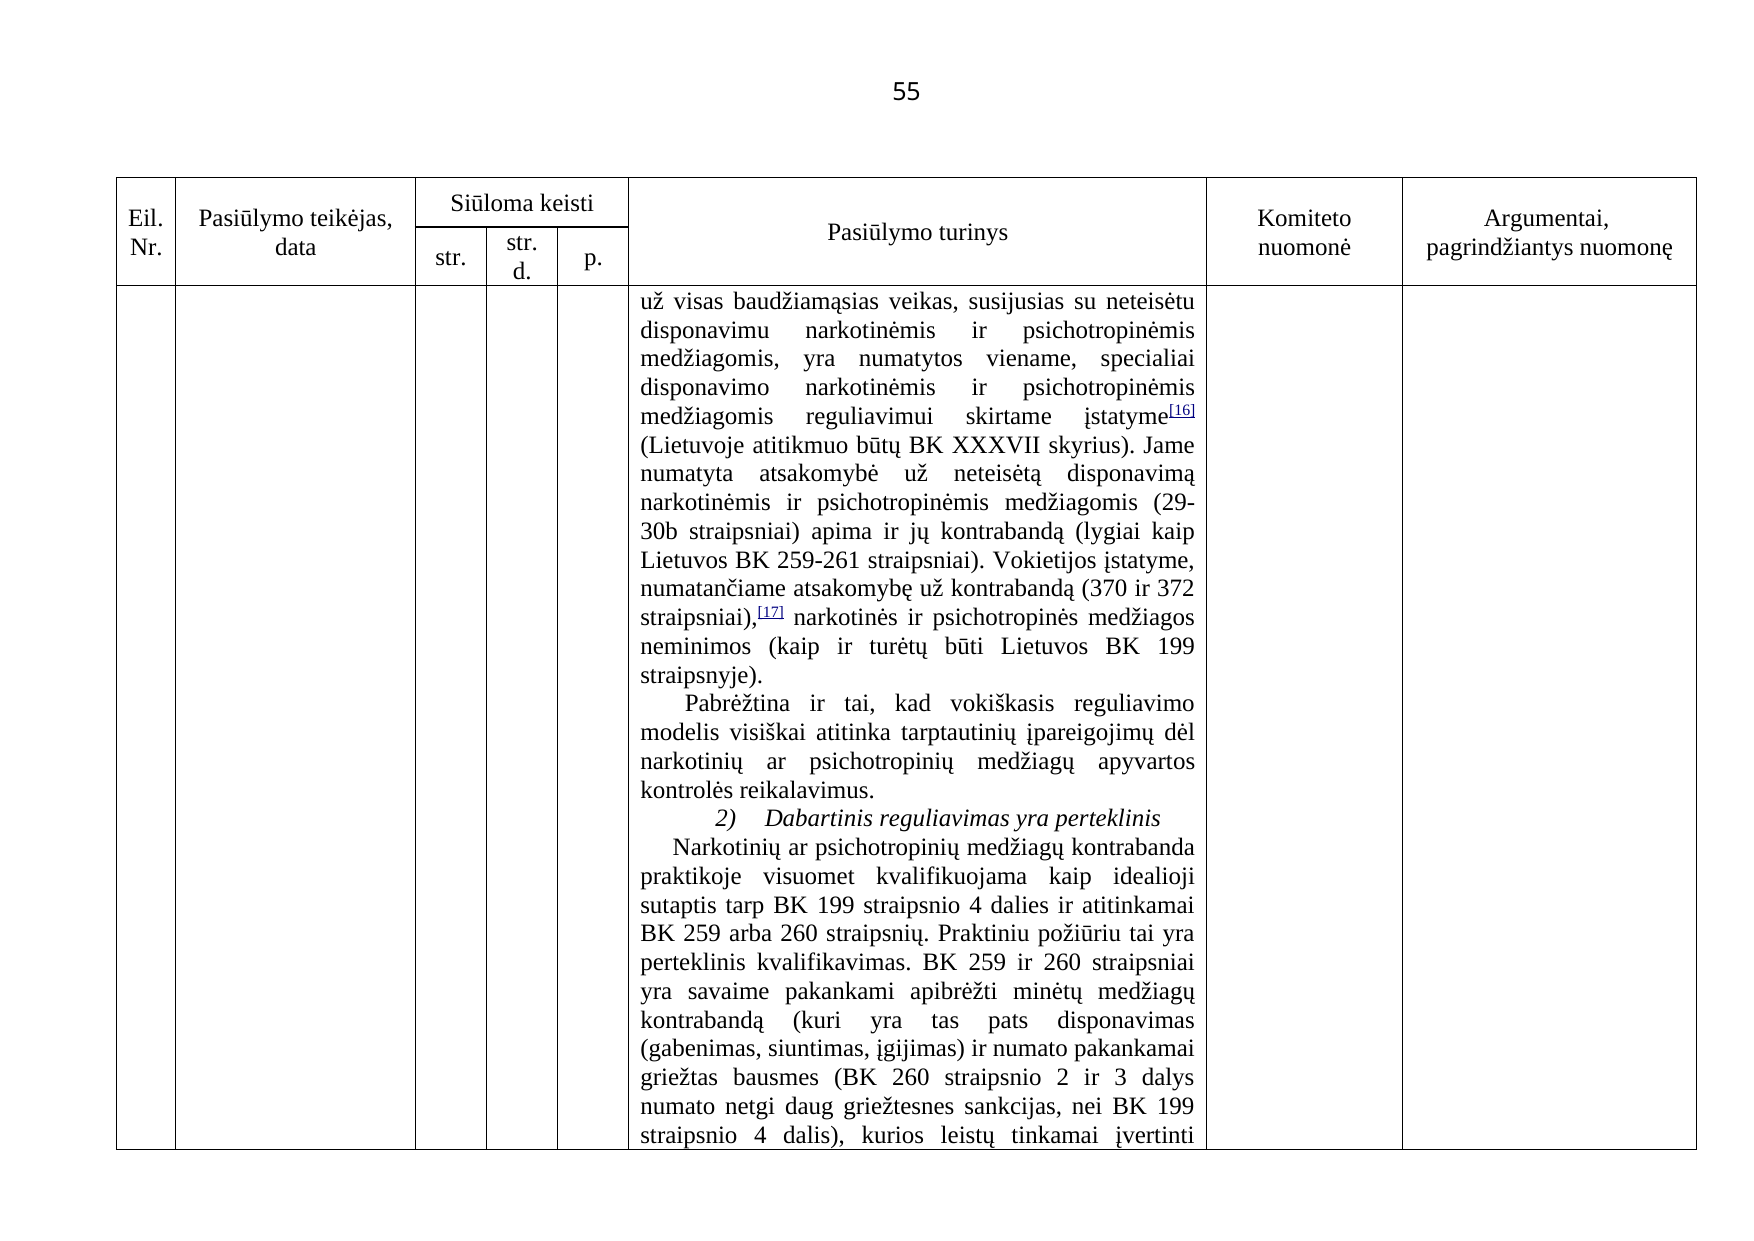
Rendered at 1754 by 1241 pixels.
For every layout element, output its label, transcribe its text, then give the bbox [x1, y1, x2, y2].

table_header Eil. Nr. [117, 178, 175, 285]
table_header Argumentai, pagrindžiantys nuomonę [1403, 178, 1696, 285]
table_header Pasiūlymo teikėjas, data [176, 178, 415, 285]
table_cell [176, 286, 415, 1148]
table_cell str. d. [487, 228, 557, 285]
table_header Siūloma keisti [416, 178, 628, 226]
table_cell str. [416, 228, 486, 285]
table_header Komiteto nuomonė [1207, 178, 1402, 285]
table_cell [1207, 286, 1402, 1148]
table_cell už visas baudžiamąsias veikas, susijusias su neteisėtu disponavimu narkotinėmis ir psichotropinėmis medžiagomis, yra numatytos viename, specialiai disponavimo narkotinėmis ir psichotropinėmis medžiagomis reguliavimui skirtame įstatyme[16] (Lietuvoje atitikmuo būtų BK XXXVII skyrius). Jame numatyta atsakomybė už neteisėtą disponavimą narkotinėmis ir psichotropinėmis medžiagomis (29-30b straipsniai) apima ir jų kontrabandą (lygiai kaip Lietuvos BK 259-261 straipsniai). Vokietijos įstatyme, numatančiame atsakomybę už kontrabandą (370 ir 372 straipsniai),[17] narkotinės ir psichotropinės medžiagos neminimos (kaip ir turėtų būti Lietuvos BK 199 straipsnyje). Pabrėžtina ir tai, kad vokiškasis reguliavimo modelis visiškai atitinka tarptautinių įpareigojimų dėl narkotinių ar psichotropinių medžiagų apyvartos kontrolės reikalavimus. 2) Dabartinis reguliavimas yra perteklinis Narkotinių ar psichotropinių medžiagų kontrabanda praktikoje visuomet kvalifikuojama kaip idealioji sutaptis tarp BK 199 straipsnio 4 dalies ir atitinkamai BK 259 arba 260 straipsnių. Praktiniu požiūriu tai yra perteklinis kvalifikavimas. BK 259 ir 260 straipsniai yra savaime pakankami apibrėžti minėtų medžiagų kontrabandą (kuri yra tas pats disponavimas (gabenimas, siuntimas, įgijimas) ir numato pakankamai griežtas bausmes (BK 260 straipsnio 2 ir 3 dalys numato netgi daug griežtesnes sankcijas, nei BK 199 straipsnio 4 dalis), kurios leistų tinkamai įvertinti [629, 286, 1206, 1148]
table_cell [487, 286, 557, 1148]
table_cell [416, 286, 486, 1148]
table_header Pasiūlymo turinys [629, 178, 1206, 285]
table_cell [558, 286, 628, 1148]
table_cell [117, 286, 175, 1148]
table_cell [1403, 286, 1696, 1148]
table_cell p. [558, 228, 628, 285]
